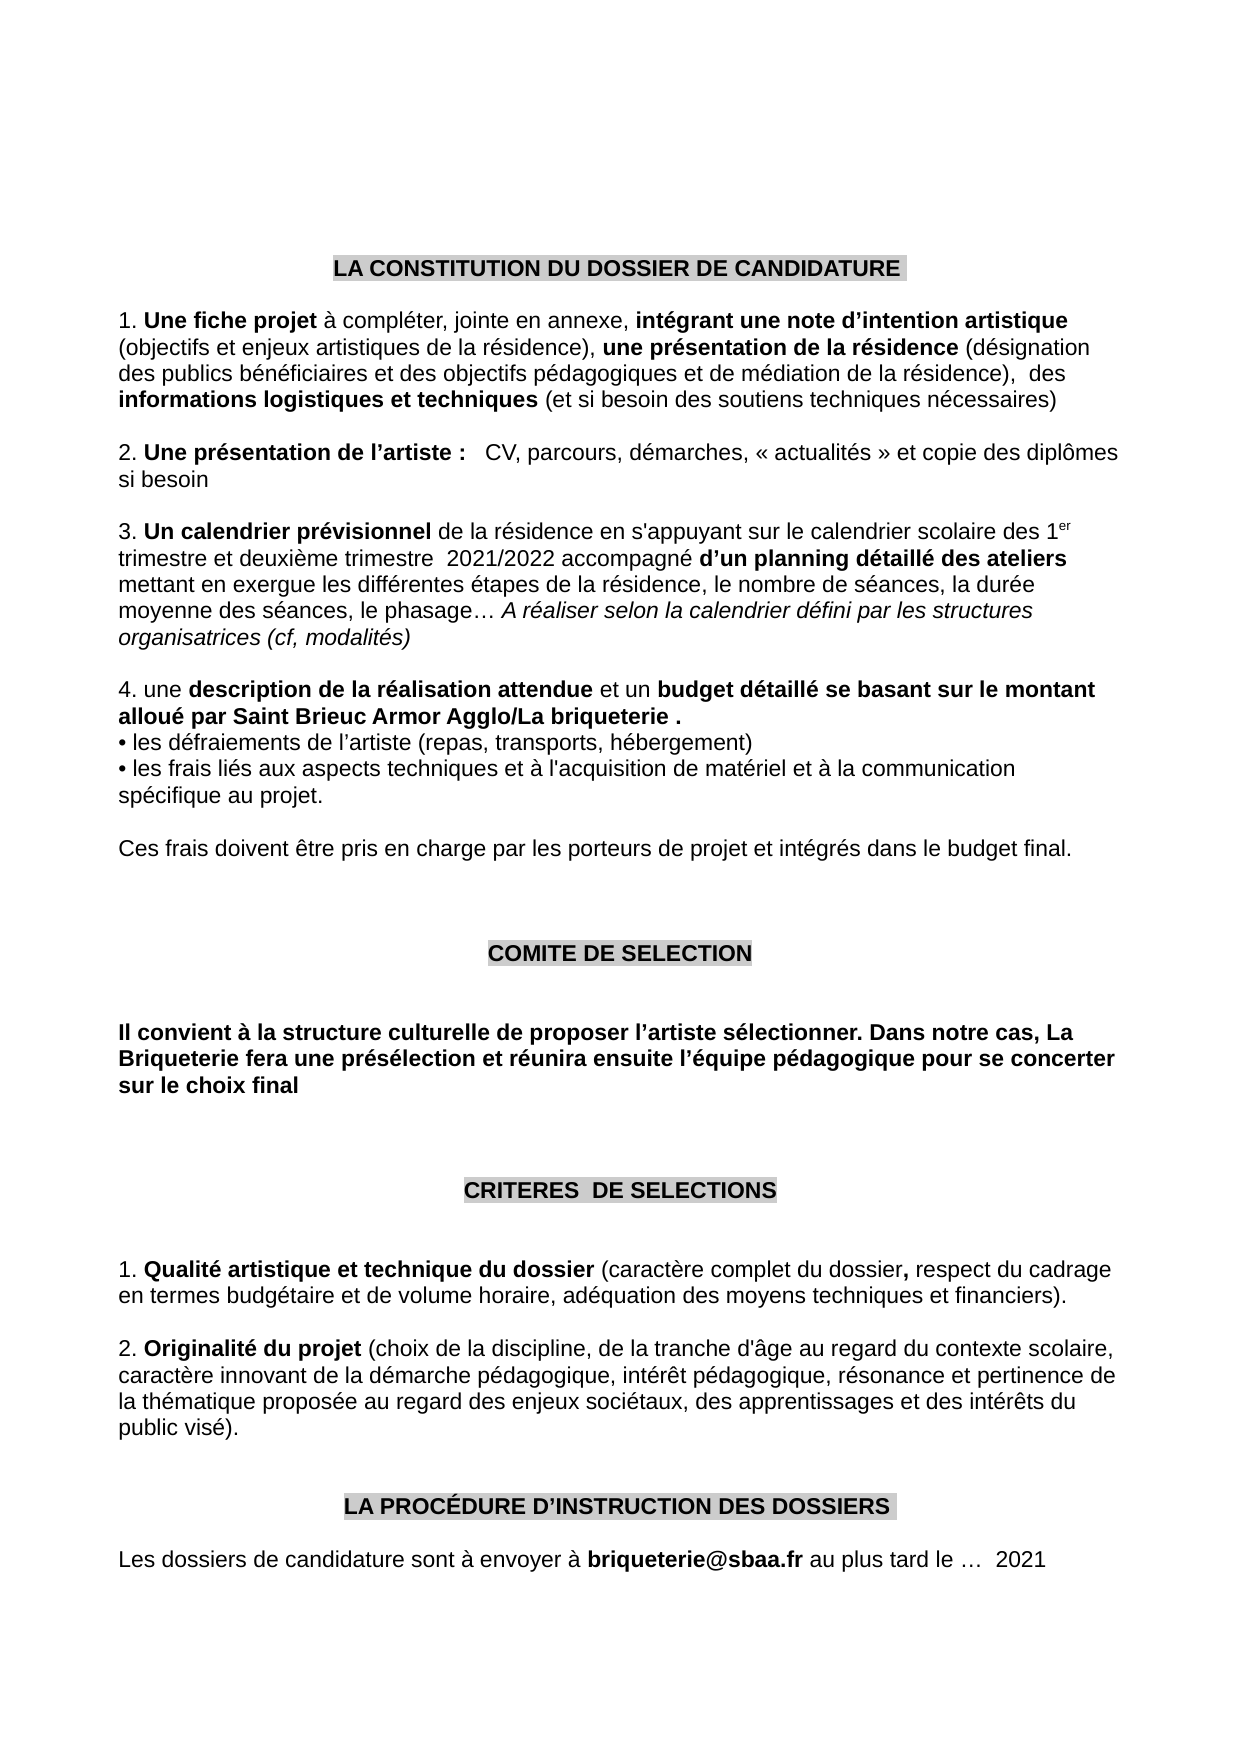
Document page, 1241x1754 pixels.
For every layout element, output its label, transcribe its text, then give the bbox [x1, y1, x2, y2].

text 1. Qualité artistique et technique du dossier (caractère complet du dossier, respect du cadrage en termes budgétaire et de volume horaire, adéquation des moyens techniques et financiers). [118, 1256, 1122, 1309]
text • les frais liés aux aspects techniques et à l'acquisition de matériel et à la communication spécifique au projet. [118, 755, 1122, 834]
text CRITERES DE SELECTIONS [118, 1177, 1122, 1203]
text 2. Originalité du projet (choix de la discipline, de la tranche d'âge au regard du contexte scolaire, caractère innovant de la démarche pédagogique, intérêt pédagogique, résonance et pertinence de la thématique proposée au regard des enjeux sociétaux, des apprentissages et des intérêts du public visé). [118, 1335, 1122, 1441]
text Les dossiers de candidature sont à envoyer à briqueterie@sbaa.fr au plus tard le … 2021 [118, 1546, 1122, 1572]
text • les défraiements de l’artiste (repas, transports, hébergement) [118, 729, 1122, 755]
text Ces frais doivent être pris en charge par les porteurs de projet et intégrés dans le budget final. [118, 834, 1122, 861]
text COMITE DE SELECTION [118, 940, 1122, 966]
text LA PROCÉDURE D’INSTRUCTION DES DOSSIERS [118, 1493, 1122, 1520]
text 3. Un calendrier prévisionnel de la résidence en s'appuyant sur le calendrier scolaire des 1er trimestre et deuxième trimestre 2021/2022 accompagné d’un planning détaillé des ateliers mettant en exergue les différentes étapes de la résidence, le nombre de séances, la durée moyenne des séances, le phasage… A réaliser selon la calendrier défini par les structures organisatrices (cf, modalités) [118, 518, 1122, 650]
text 1. Une fiche projet à compléter, jointe en annexe, intégrant une note d’intention artistique (objectifs et enjeux artistiques de la résidence), une présentation de la résidence (désignation des publics bénéficiaires et des objectifs pédagogiques et de médiation de la résidence), des informations logistiques et techniques (et si besoin des soutiens techniques nécessaires) [118, 307, 1122, 413]
text 4. une description de la réalisation attendue et un budget détaillé se basant sur le montant alloué par Saint Brieuc Armor Agglo/La briqueterie . [118, 676, 1122, 729]
text LA CONSTITUTION DU DOSSIER DE CANDIDATURE [118, 255, 1122, 281]
text Il convient à la structure culturelle de proposer l’artiste sélectionner. Dans notre cas, La Briqueterie fera une présélection et réunira ensuite l’équipe pédagogique pour se concerter sur le choix final [118, 1019, 1122, 1098]
text 2. Une présentation de l’artiste : CV, parcours, démarches, « actualités » et copie des diplômes si besoin [118, 439, 1122, 492]
